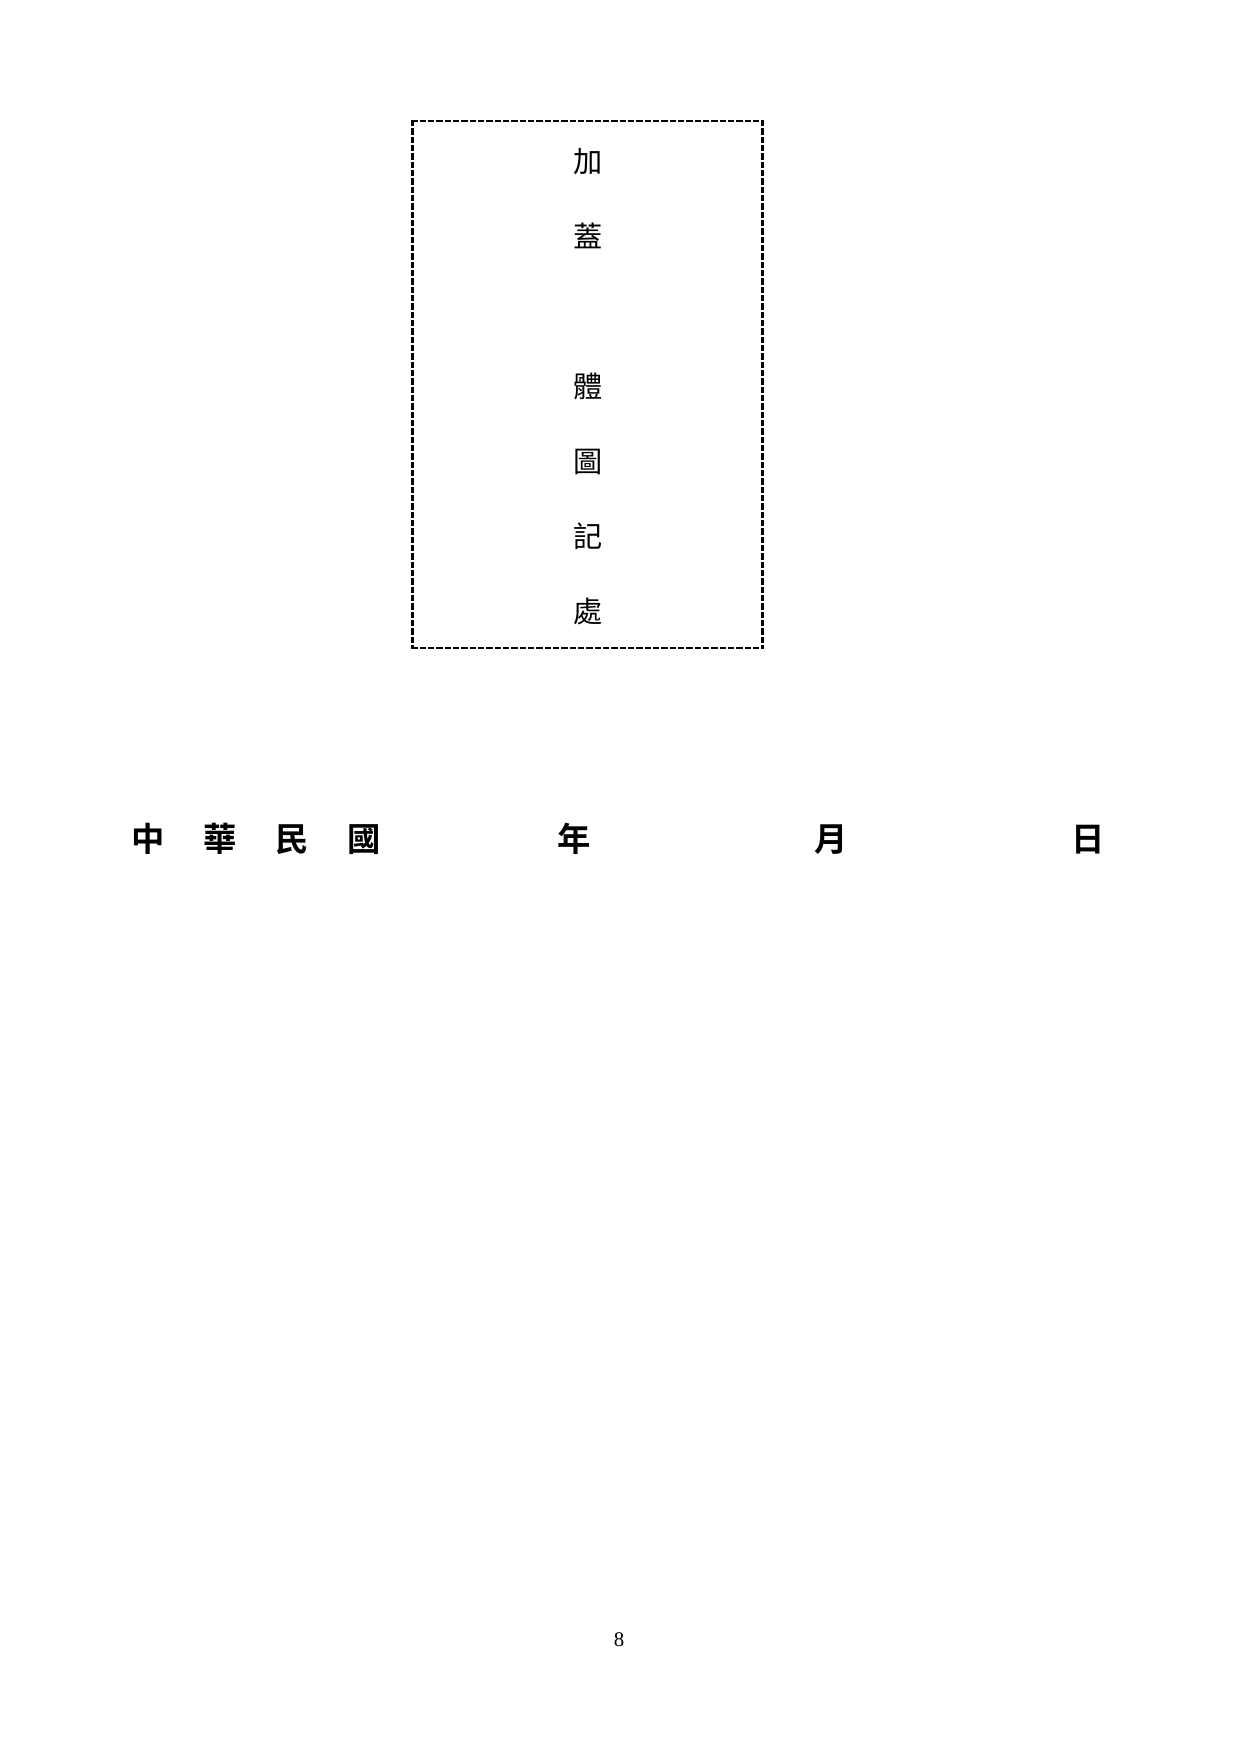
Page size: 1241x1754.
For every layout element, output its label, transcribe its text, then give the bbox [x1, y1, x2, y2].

table_header 加 蓋 體 圖 記 處 [413, 120, 762, 647]
text 中華民國 年 月 日 [131, 799, 1106, 874]
